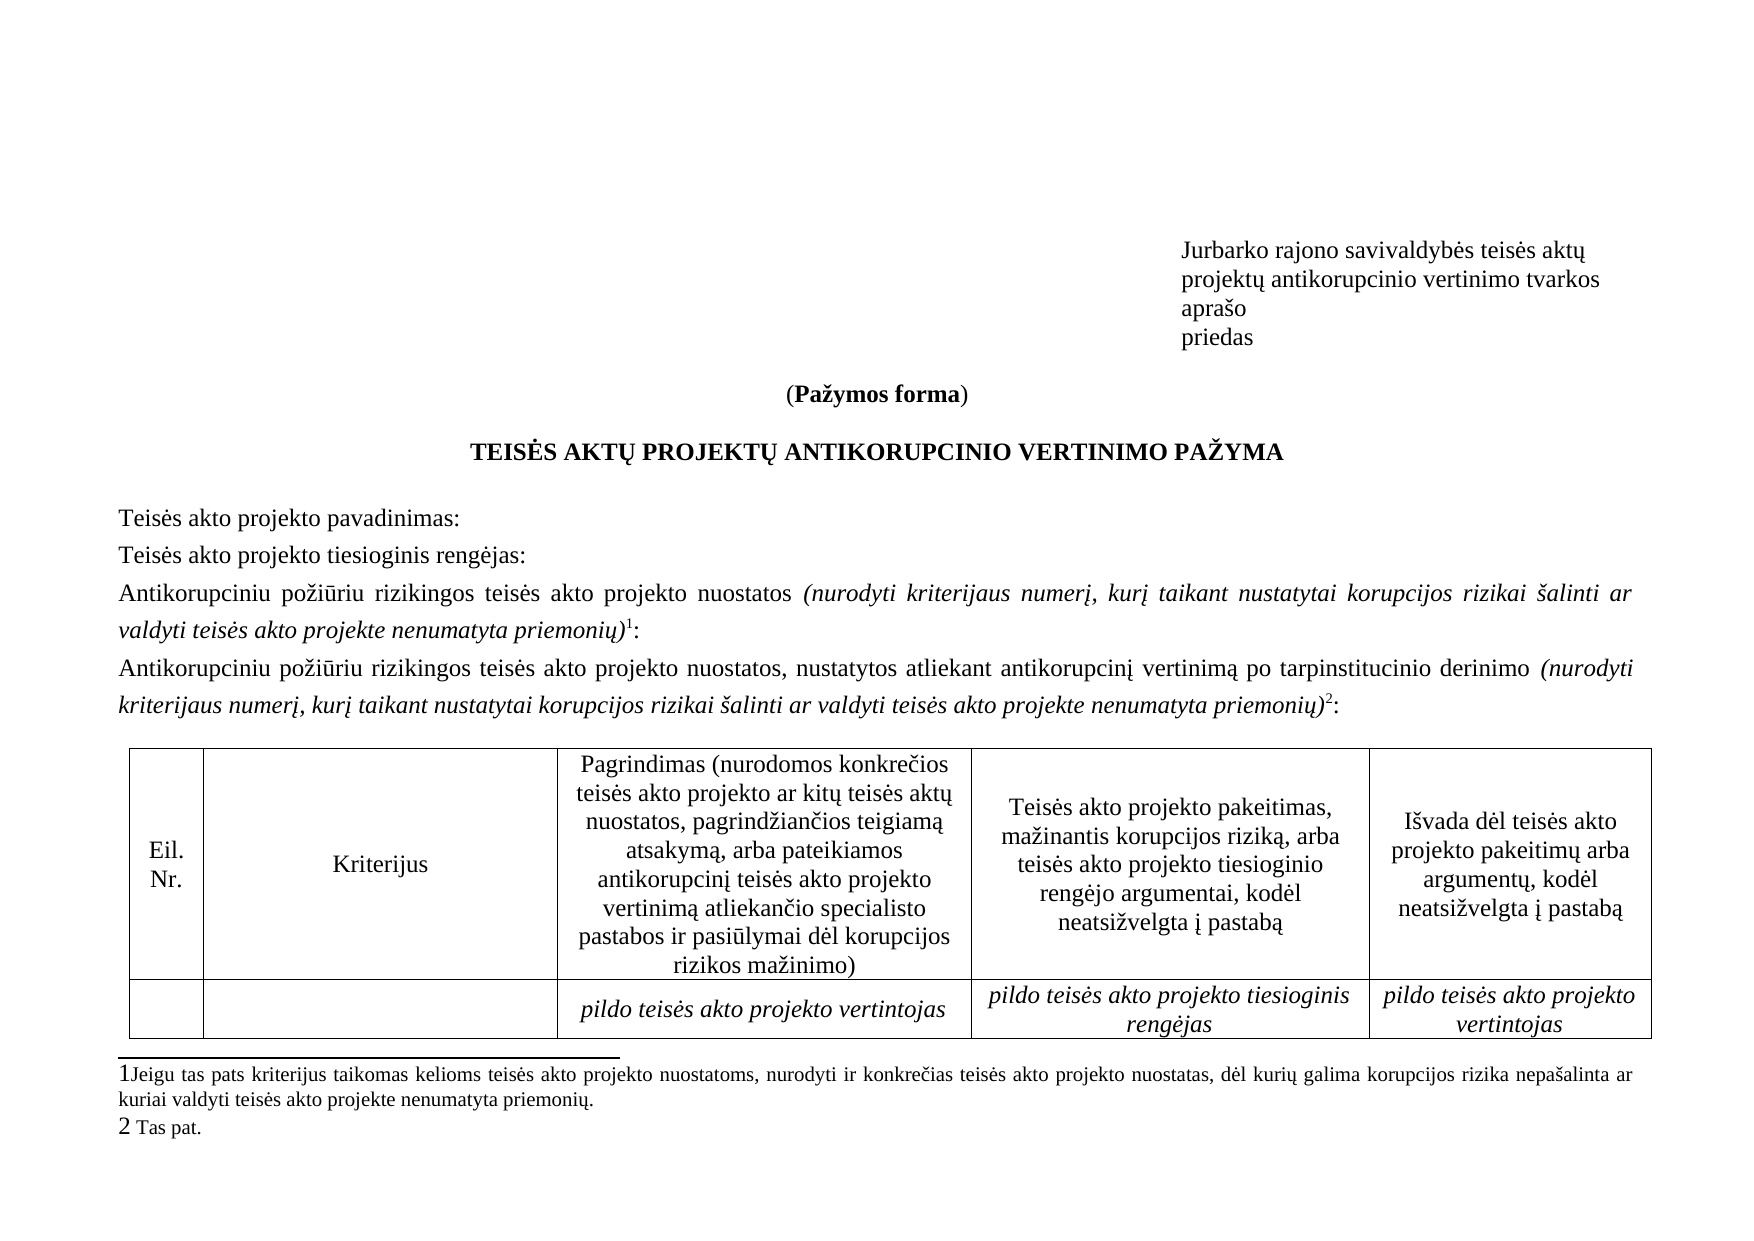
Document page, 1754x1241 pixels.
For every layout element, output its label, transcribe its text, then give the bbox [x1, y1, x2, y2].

text Jeigu tas pats kriterijus taikomas kelioms teisės akto projekto nuostatoms, nurodyti ir konkrečias teisės akto projekto nuostatas, dėl kurių galima korupcijos rizika nepašalinta ar kuriai valdyti teisės akto projekte nenumatyta priemonių. [118, 1058, 1636, 1111]
table_header Eil. Nr. [130, 749, 203, 979]
text (Pažymos forma) [118, 379, 1636, 408]
text Tas pat. [118, 1111, 1636, 1140]
text Antikorupciniu požiūriu rizikingos teisės akto projekto nuostatos (nurodyti kriterijaus numerį, kurį taikant nustatytai korupcijos rizikai šalinti ar valdyti teisės akto projekte nenumatyta priemonių): [118, 569, 1636, 644]
table_cell [130, 980, 203, 1037]
table_cell [204, 980, 557, 1037]
table_header Pagrindimas (nurodomos konkrečios teisės akto projekto ar kitų teisės aktų nuostatos, pagrindžiančios teigiamą atsakymą, arba pateikiamos antikorupcinį teisės akto projekto vertinimą atliekančio specialisto pastabos ir pasiūlymai dėl korupcijos rizikos mažinimo) [558, 749, 971, 979]
table_cell pildo teisės akto projekto vertintojas [1370, 980, 1651, 1037]
table_cell pildo teisės akto projekto vertintojas [558, 980, 971, 1037]
table_header Teisės akto projekto pakeitimas, mažinantis korupcijos riziką, arba teisės akto projekto tiesioginio rengėjo argumentai, kodėl neatsižvelgta į pastabą [972, 749, 1369, 979]
text TEISĖS AKTŲ PROJEKTŲ ANTIKORUPCINIO VERTINIMO PAŽYMA [118, 437, 1636, 465]
text priedas [1181, 322, 1636, 350]
text Antikorupciniu požiūriu rizikingos teisės akto projekto nuostatos, nustatytos atliekant antikorupcinį vertinimą po tarpinstitucinio derinimo (nurodyti kriterijaus numerį, kurį taikant nustatytai korupcijos rizikai šalinti ar valdyti teisės akto projekte nenumatyta priemonių): [118, 644, 1636, 719]
table_header Kriterijus [204, 749, 557, 979]
table_header Išvada dėl teisės akto projekto pakeitimų arba argumentų, kodėl neatsižvelgta į pastabą [1370, 749, 1651, 979]
text Teisės akto projekto tiesioginis rengėjas: [118, 532, 1636, 569]
table_cell pildo teisės akto projekto tiesioginis rengėjas [972, 980, 1369, 1037]
text Teisės akto projekto pavadinimas: [118, 494, 1636, 532]
text Jurbarko rajono savivaldybės teisės aktų projektų antikorupcinio vertinimo tvarkos aprašo [1181, 235, 1636, 322]
